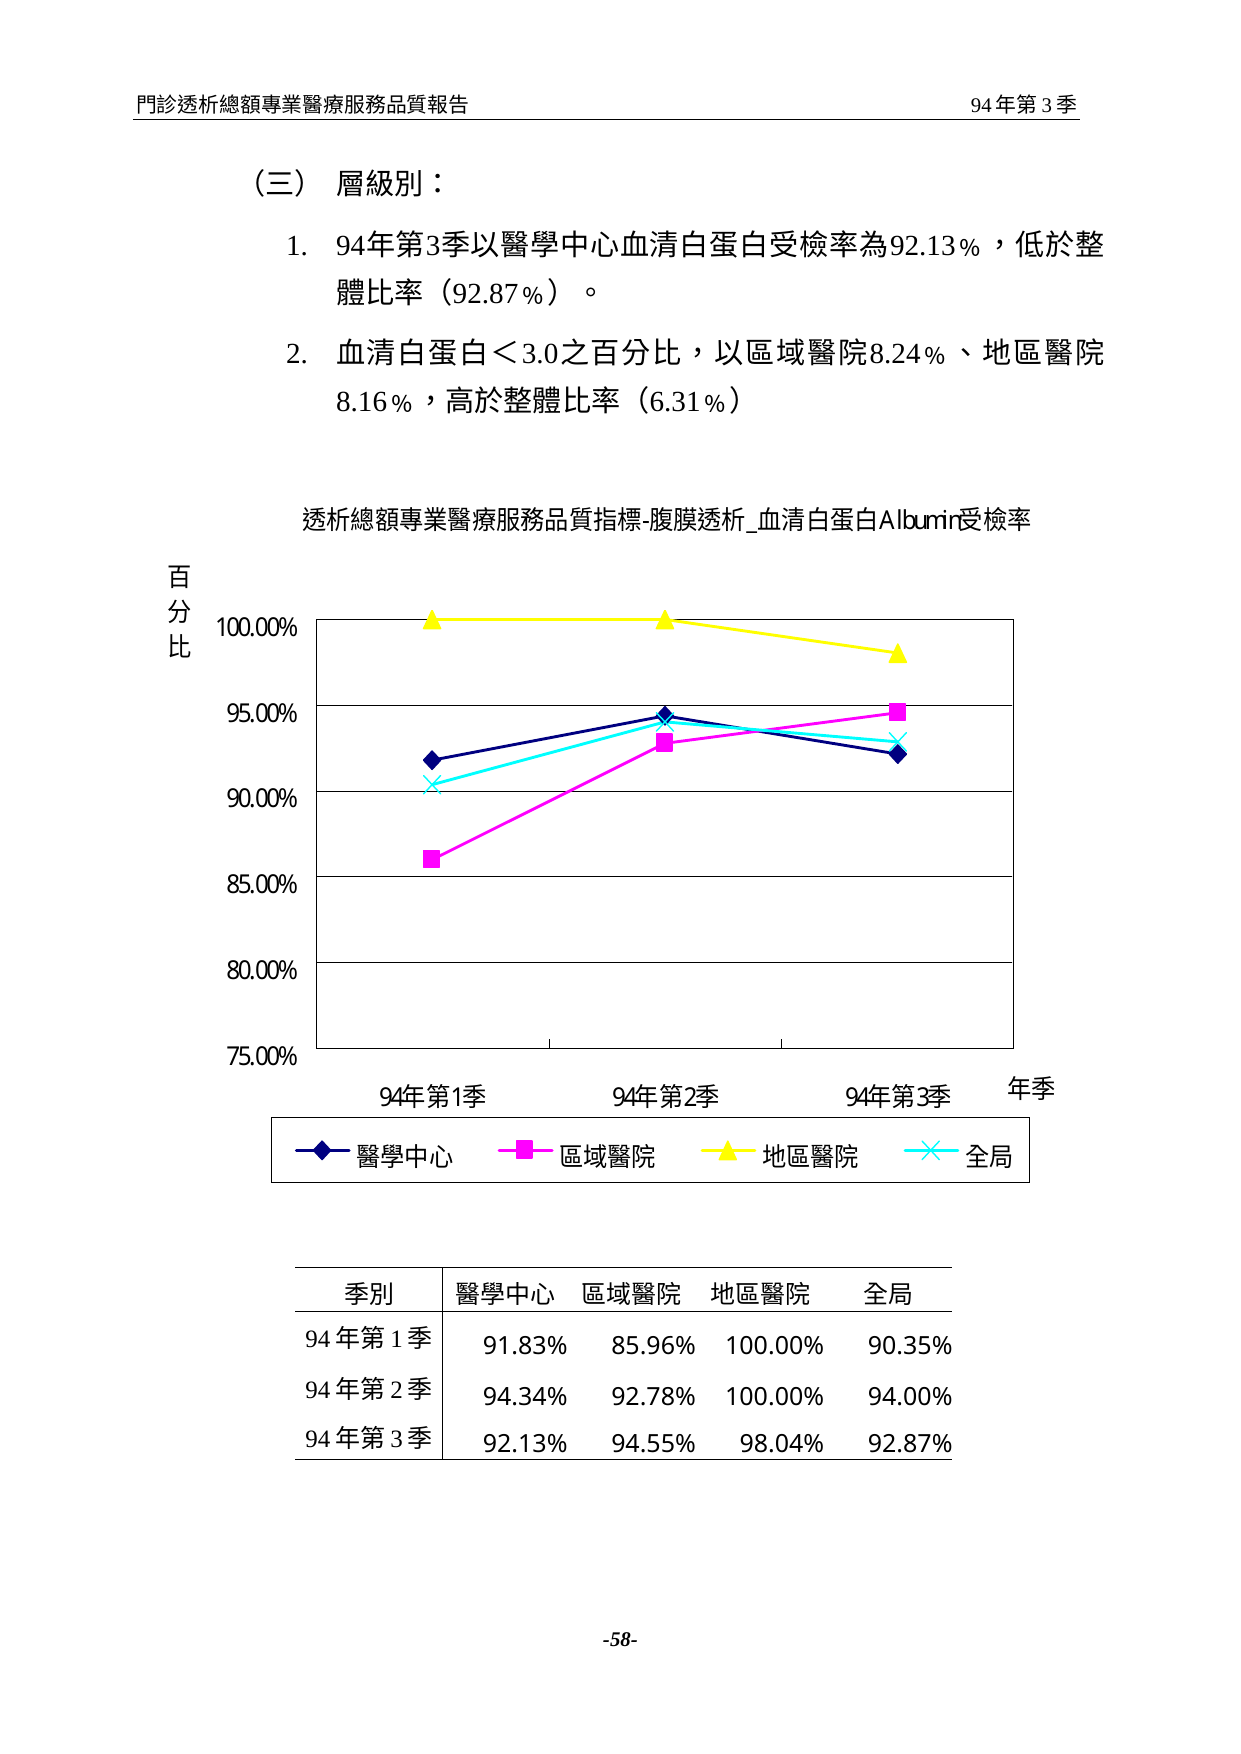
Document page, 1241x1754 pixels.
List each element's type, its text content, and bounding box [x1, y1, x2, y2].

table_cell 98.04% [696, 1413, 824, 1459]
table_header 地區醫院 [696, 1268, 824, 1311]
list 層級別： [236, 156, 1104, 204]
table_cell 92.78% [567, 1362, 696, 1413]
table_cell 92.87% [824, 1413, 952, 1459]
table_cell 85.96% [567, 1312, 696, 1362]
table_header 季別 [295, 1268, 442, 1311]
table_cell 94.34% [443, 1362, 567, 1413]
table_cell 100.00% [696, 1362, 824, 1413]
table_cell 94年第3季 [295, 1413, 442, 1459]
table_cell 94.55% [567, 1413, 696, 1459]
table_cell 100.00% [696, 1312, 824, 1362]
table_cell 94年第1季 [295, 1312, 442, 1362]
table_cell 90.35% [824, 1312, 952, 1362]
table_cell 94.00% [824, 1362, 952, 1413]
list 94年第3季以醫學中心血清白蛋白受檢率為92.13﹪，低於整體比率（92.87﹪）。 [286, 217, 1104, 313]
table_header 區域醫院 [567, 1268, 696, 1311]
table_cell 91.83% [443, 1312, 567, 1362]
table_cell 92.13% [443, 1413, 567, 1459]
table_cell 94年第2季 [295, 1362, 442, 1413]
list 血清白蛋白＜3.0之百分比，以區域醫院8.24﹪、地區醫院8.16﹪，高於整體比率（6.31﹪） [286, 325, 1104, 421]
table_header 全局 [824, 1268, 952, 1311]
table_header 醫學中心 [443, 1268, 567, 1311]
